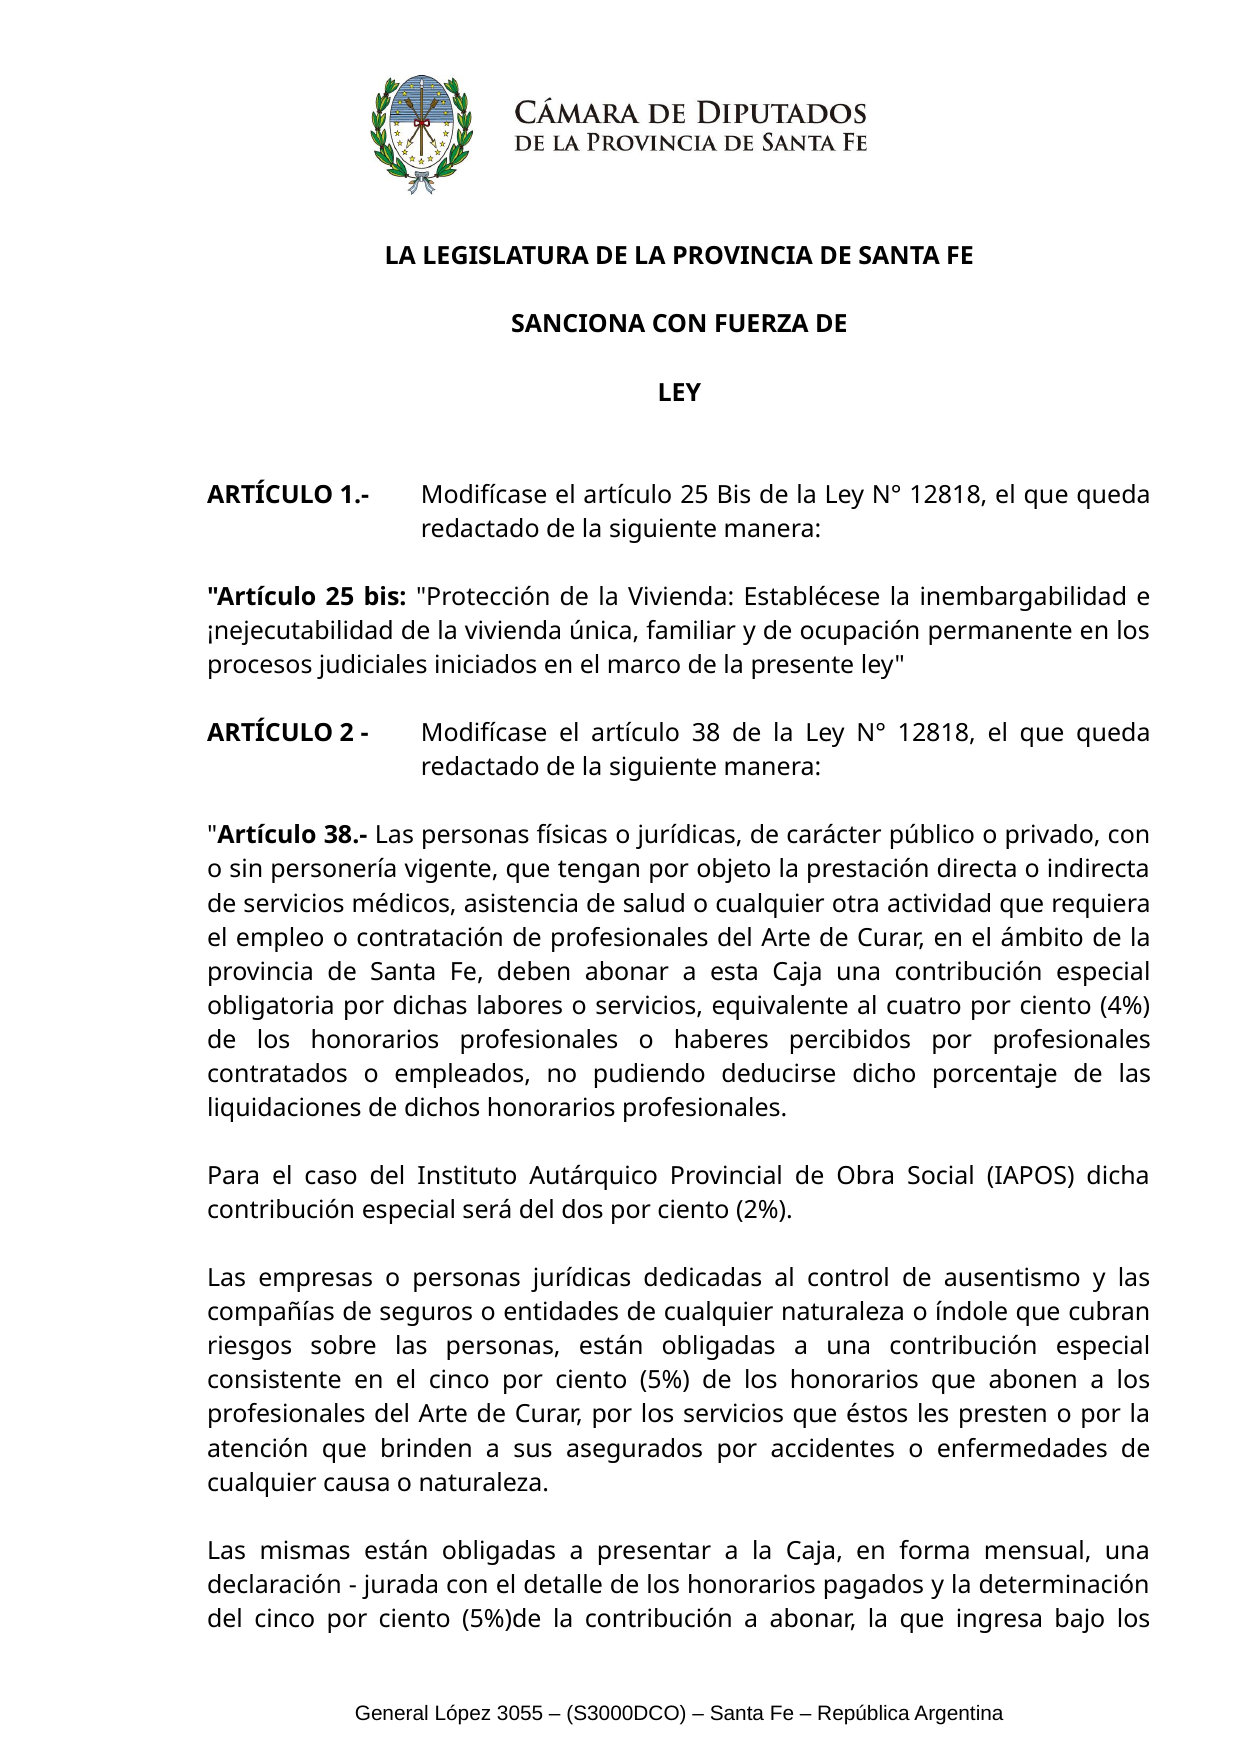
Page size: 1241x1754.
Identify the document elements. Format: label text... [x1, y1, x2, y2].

text Las empresas o personas jurídicas dedicadas al control de ausentismo y las compañías de seguros o entidades de cualquier naturaleza o índole que cubran riesgos sobre las personas, están obligadas a una contribución especial consistente en el cinco por ciento (5%) de los honorarios que abonen a los profesionales del Arte de Curar, por los servicios que éstos les presten o por la atención que brinden a sus asegurados por accidentes o enfermedades de cualquier causa o naturaleza. [207, 1260, 1152, 1498]
text LEY [207, 374, 1152, 408]
text Modifícase el artículo 38 de la Ley N° 12818, el que queda redactado de la siguiente manera: [207, 715, 1152, 783]
text Las mismas están obligadas a presentar a la Caja, en forma mensual, una declaración - jurada con el detalle de los honorarios pagados y la determinación del cinco por ciento (5%)de la contribución a abonar, la que ingresa bajo los [207, 1532, 1152, 1634]
text Para el caso del Instituto Autárquico Provincial de Obra Social (IAPOS) dicha contribución especial será del dos por ciento (2%). [207, 1158, 1152, 1226]
text SANCIONA CON FUERZA DE [207, 306, 1152, 340]
text "Artículo 38.- Las personas físicas o jurídicas, de carácter público o privado, con o sin personería vigente, que tengan por objeto la prestación directa o indirecta de servicios médicos, asistencia de salud o cualquier otra actividad que requiera el empleo o contratación de profesionales del Arte de Curar, en el ámbito de la provincia de Santa Fe, deben abonar a esta Caja una contribución especial obligatoria por dichas labores o servicios, equivalente al cuatro por ciento (4%) de los honorarios profesionales o haberes percibidos por profesionales contratados o empleados, no pudiendo deducirse dicho porcentaje de las liquidaciones de dichos honorarios profesionales. [207, 817, 1152, 1124]
text Modifícase el artículo 25 Bis de la Ley N° 12818, el que queda redactado de la siguiente manera: [207, 476, 1152, 544]
table_header ARTÍCULO 1.- [207, 476, 421, 527]
table_header ARTÍCULO 2 - [207, 715, 421, 765]
text "Artículo 25 bis: "Protección de la Vivienda: Establécese la inembargabilidad e ¡nejecutabilidad de la vivienda única, familiar y de ocupación permanente en los procesos judiciales iniciados en el marco de la presente ley" [207, 579, 1152, 681]
picture [370, 75, 867, 199]
text LA LEGISLATURA DE LA PROVINCIA DE SANTA FE [207, 238, 1152, 272]
